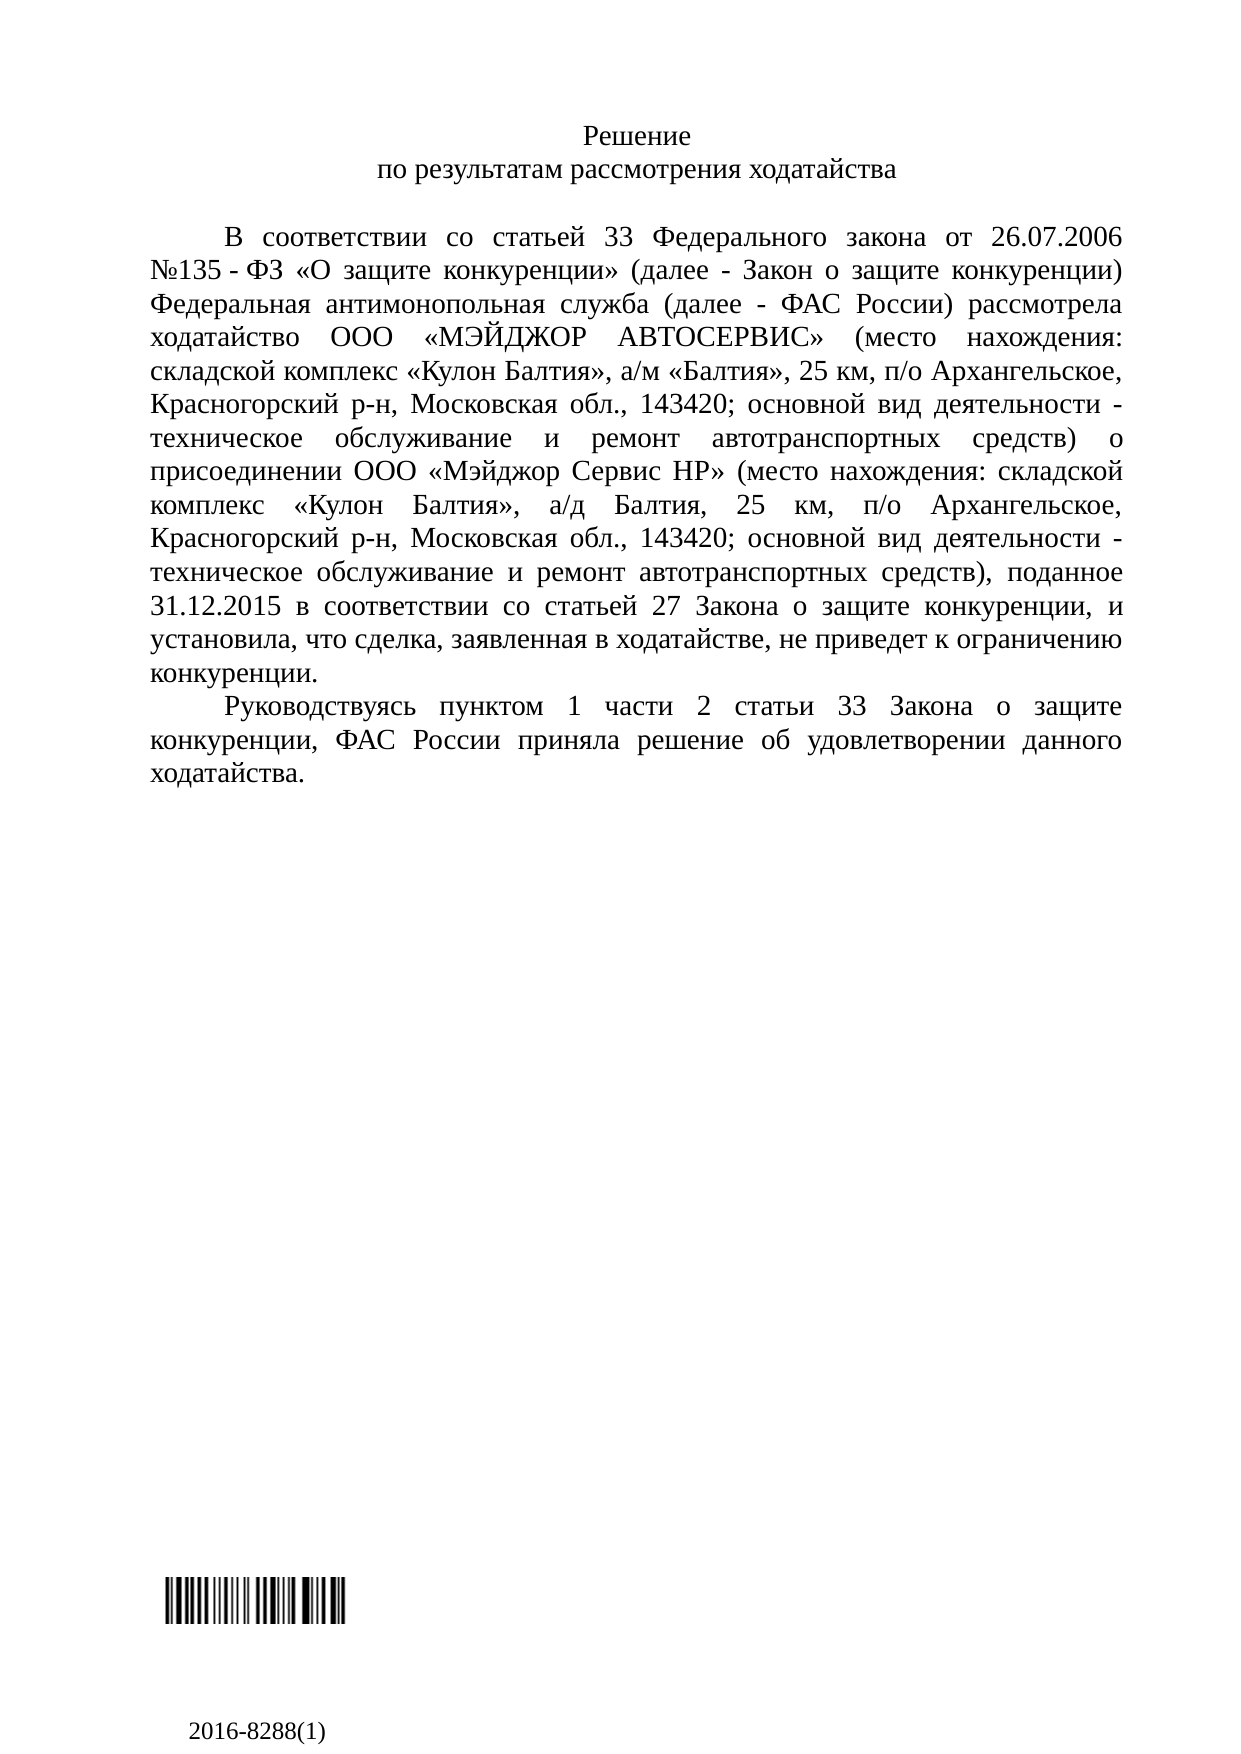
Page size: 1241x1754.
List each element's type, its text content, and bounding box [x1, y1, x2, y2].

text В соответствии со статьей 33 Федерального закона от 26.07.2006 №135 - ФЗ «О защите конкуренции» (далее - Закон о защите конкуренции) Федеральная антимонопольная служба (далее - ФАС России) рассмотрела ходатайство ООО «МЭЙДЖОР АВТОСЕРВИС» (место нахождения: складской комплекс «Кулон Балтия», а/м «Балтия», 25 км, п/о Архангельское, Красногорский р-н, Московская обл., 143420; основной вид деятельности - техническое обслуживание и ремонт автотранспортных средств) о присоединении ООО «Мэйджор Сервис НР» (место нахождения: складской комплекс «Кулон Балтия», а/д Балтия, 25 км, п/о Архангельское, Красногорский р-н, Московская обл., 143420; основной вид деятельности - техническое обслуживание и ремонт автотранспортных средств), поданное 31.12.2015 в соответствии со статьей 27 Закона о защите конкуренции, и установила, что сделка, заявленная в ходатайстве, не приведет к ограничению конкуренции. [150, 219, 1123, 688]
picture [150, 1577, 363, 1624]
text по результатам рассмотрения ходатайства [150, 152, 1123, 185]
text Решение [150, 118, 1123, 152]
text Руководствуясь пунктом 1 части 2 статьи 33 Закона о защите конкуренции, ФАС России приняла решение об удовлетворении данного ходатайства. [150, 688, 1123, 789]
